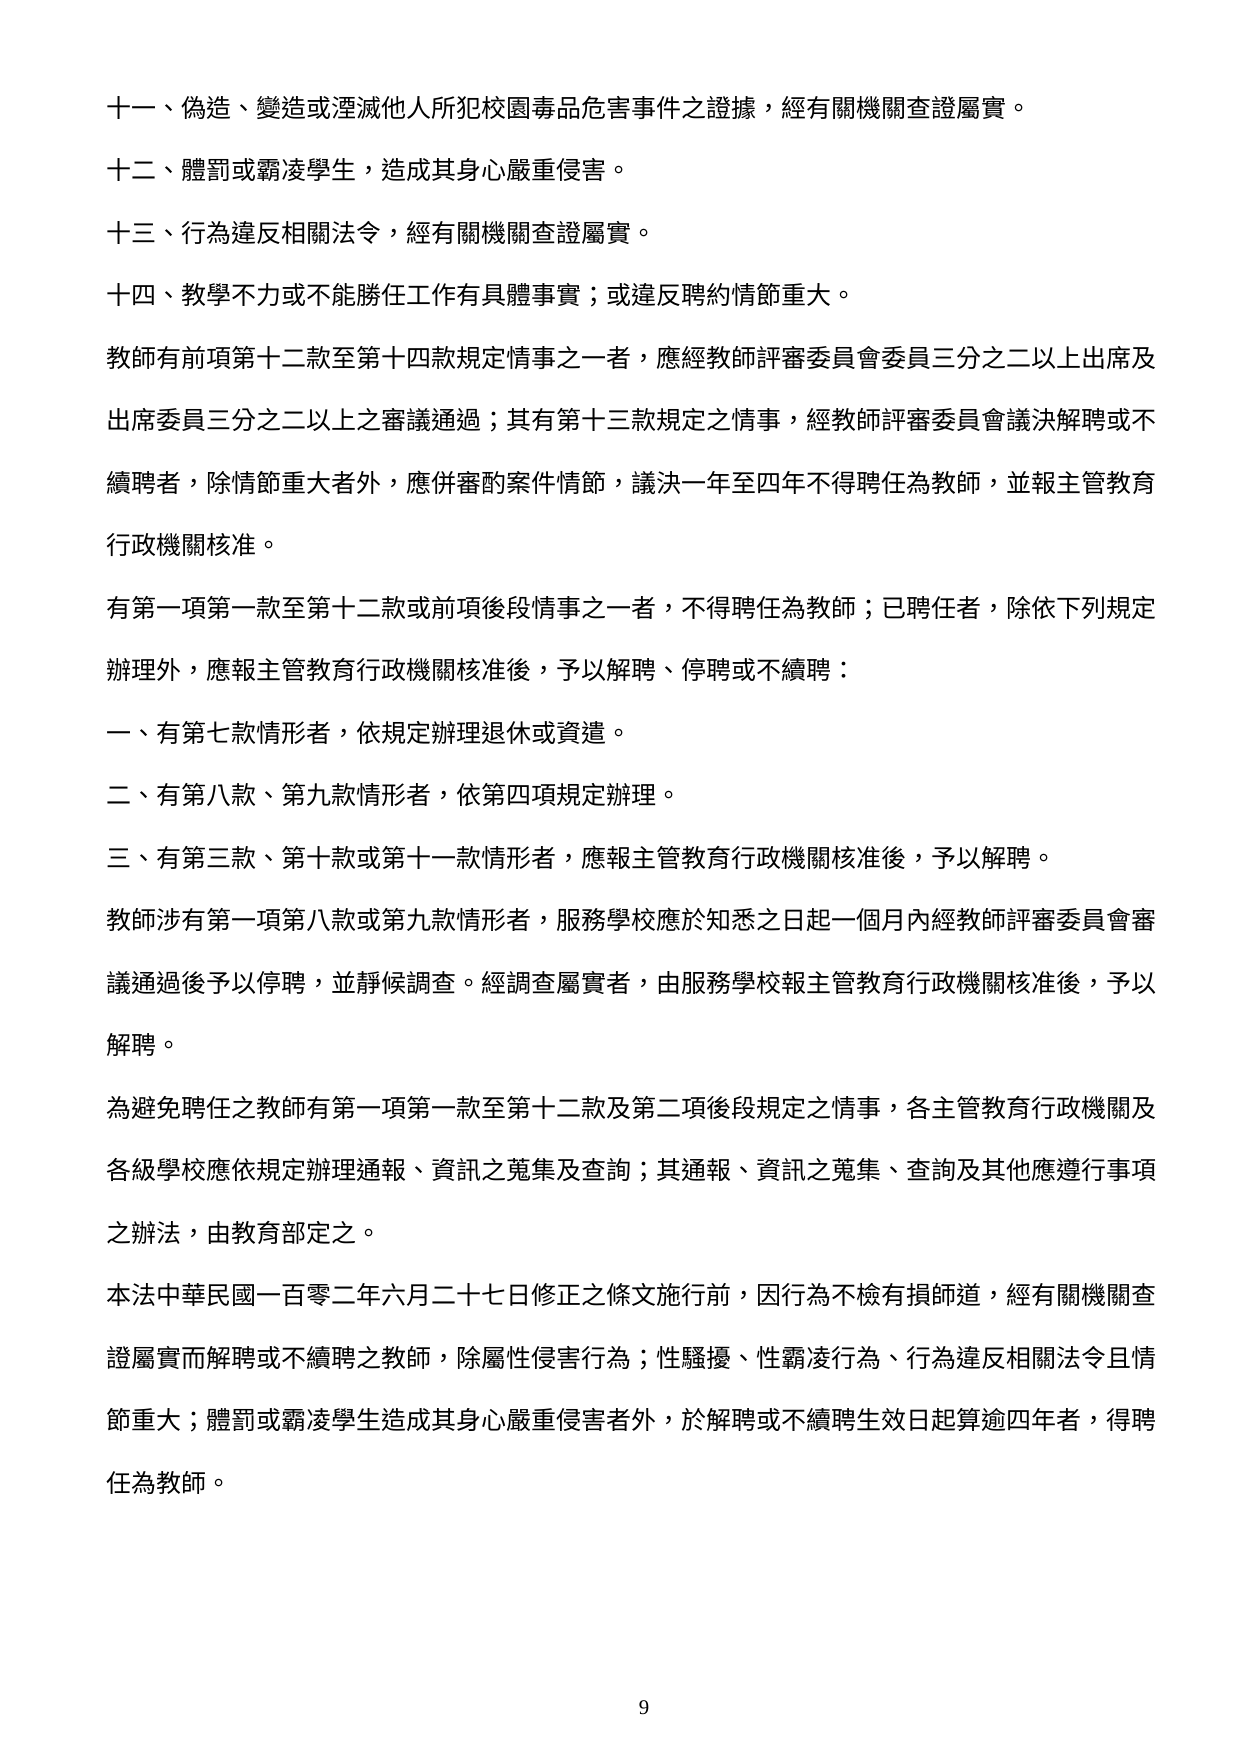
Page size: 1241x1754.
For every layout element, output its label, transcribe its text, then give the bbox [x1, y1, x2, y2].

text 三、有第三款、第十款或第十一款情形者，應報主管教育行政機關核准後，予以解聘。 [106, 815, 1181, 877]
text 十三、行為違反相關法令，經有關機關查證屬實。 [106, 190, 1181, 252]
text 十四、教學不力或不能勝任工作有具體事實；或違反聘約情節重大。 [106, 252, 1181, 315]
text 教師有前項第十二款至第十四款規定情事之一者，應經教師評審委員會委員三分之二以上出席及出席委員三分之二以上之審議通過；其有第十三款規定之情事，經教師評審委員會議決解聘或不續聘者，除情節重大者外，應併審酌案件情節，議決一年至四年不得聘任為教師，並報主管教育行政機關核准。 [106, 315, 1181, 565]
text 二、有第八款、第九款情形者，依第四項規定辦理。 [106, 752, 1181, 815]
text 十二、體罰或霸凌學生，造成其身心嚴重侵害。 [106, 127, 1181, 190]
text 一、有第七款情形者，依規定辦理退休或資遣。 [106, 690, 1181, 752]
text 十一、偽造、變造或湮滅他人所犯校園毒品危害事件之證據，經有關機關查證屬實。 [106, 65, 1181, 127]
text 本法中華民國一百零二年六月二十七日修正之條文施行前，因行為不檢有損師道，經有關機關查證屬實而解聘或不續聘之教師，除屬性侵害行為；性騷擾、性霸凌行為、行為違反相關法令且情節重大；體罰或霸凌學生造成其身心嚴重侵害者外，於解聘或不續聘生效日起算逾四年者，得聘任為教師。 [106, 1252, 1181, 1502]
text 為避免聘任之教師有第一項第一款至第十二款及第二項後段規定之情事，各主管教育行政機關及各級學校應依規定辦理通報、資訊之蒐集及查詢；其通報、資訊之蒐集、查詢及其他應遵行事項之辦法，由教育部定之。 [106, 1065, 1181, 1252]
text 有第一項第一款至第十二款或前項後段情事之一者，不得聘任為教師；已聘任者，除依下列規定辦理外，應報主管教育行政機關核准後，予以解聘、停聘或不續聘： [106, 565, 1181, 690]
text 教師涉有第一項第八款或第九款情形者，服務學校應於知悉之日起一個月內經教師評審委員會審議通過後予以停聘，並靜候調查。經調查屬實者，由服務學校報主管教育行政機關核准後，予以解聘。 [106, 877, 1181, 1065]
